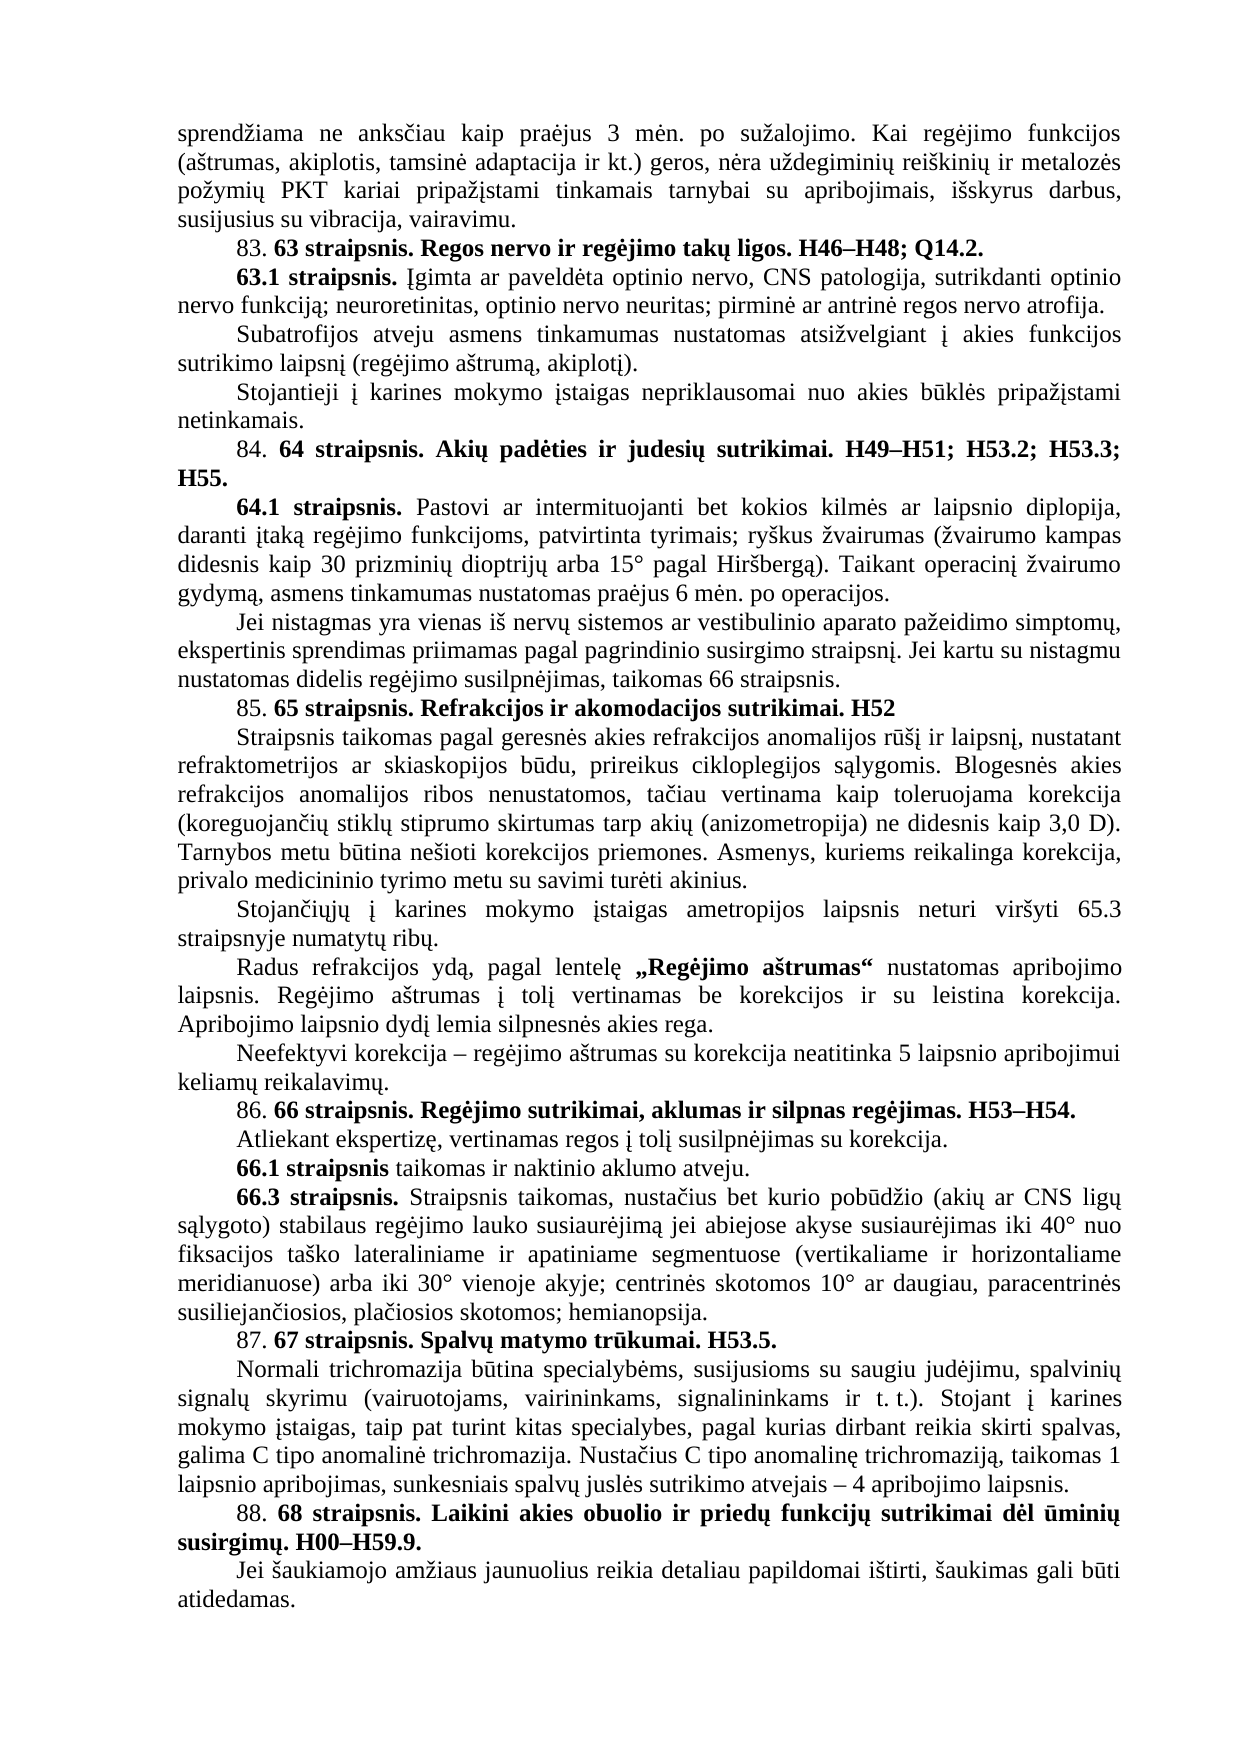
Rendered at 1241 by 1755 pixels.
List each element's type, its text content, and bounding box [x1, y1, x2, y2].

text Jei šaukiamojo amžiaus jaunuolius reikia detaliau papildomai ištirti, šaukimas gali būti atidedamas. [177, 1556, 1122, 1613]
text 86. 66 straipsnis. Regėjimo sutrikimai, aklumas ir silpnas regėjimas. H53–H54. [177, 1096, 1122, 1124]
text Subatrofijos atveju asmens tinkamumas nustatomas atsižvelgiant į akies funkcijos sutrikimo laipsnį (regėjimo aštrumą, akiplotį). [177, 319, 1122, 377]
text 63.1 straipsnis. Įgimta ar paveldėta optinio nervo, CNS patologija, sutrikdanti optinio nervo funkciją; neuroretinitas, optinio nervo neuritas; pirminė ar antrinė regos nervo atrofija. [177, 262, 1122, 319]
text 85. 65 straipsnis. Refrakcijos ir akomodacijos sutrikimai. H52 [177, 693, 1122, 722]
text Stojantieji į karines mokymo įstaigas nepriklausomai nuo akies būklės pripažįstami netinkamais. [177, 377, 1122, 434]
text 66.1 straipsnis taikomas ir naktinio aklumo atveju. [177, 1153, 1122, 1182]
text 87. 67 straipsnis. Spalvų matymo trūkumai. H53.5. [177, 1326, 1122, 1354]
text Neefektyvi korekcija – regėjimo aštrumas su korekcija neatitinka 5 laipsnio apribojimui keliamų reikalavimų. [177, 1038, 1122, 1096]
text Normali trichromazija būtina specialybėms, susijusioms su saugiu judėjimu, spalvinių signalų skyrimu (vairuotojams, vairininkams, signalininkams ir t. t.). Stojant į karines mokymo įstaigas, taip pat turint kitas specialybes, pagal kurias dirbant reikia skirti spalvas, galima C tipo anomalinė trichromazija. Nustačius C tipo anomalinę trichromaziją, taikomas 1 laipsnio apribojimas, sunkesniais spalvų juslės sutrikimo atvejais – 4 apribojimo laipsnis. [177, 1354, 1122, 1498]
text sprendžiama ne anksčiau kaip praėjus 3 mėn. po sužalojimo. Kai regėjimo funkcijos (aštrumas, akiplotis, tamsinė adaptacija ir kt.) geros, nėra uždegiminių reiškinių ir metalozės požymių PKT kariai pripažįstami tinkamais tarnybai su apribojimais, išskyrus darbus, susijusius su vibracija, vairavimu. [177, 118, 1122, 233]
text Atliekant ekspertizę, vertinamas regos į tolį susilpnėjimas su korekcija. [177, 1124, 1122, 1153]
text Straipsnis taikomas pagal geresnės akies refrakcijos anomalijos rūšį ir laipsnį, nustatant refraktometrijos ar skiaskopijos būdu, prireikus cikloplegijos sąlygomis. Blogesnės akies refrakcijos anomalijos ribos nenustatomos, tačiau vertinama kaip toleruojama korekcija (koreguojančių stiklų stiprumo skirtumas tarp akių (anizometropija) ne didesnis kaip 3,0 D). Tarnybos metu būtina nešioti korekcijos priemones. Asmenys, kuriems reikalinga korekcija, privalo medicininio tyrimo metu su savimi turėti akinius. [177, 722, 1122, 894]
text Jei nistagmas yra vienas iš nervų sistemos ar vestibulinio aparato pažeidimo simptomų, ekspertinis sprendimas priimamas pagal pagrindinio susirgimo straipsnį. Jei kartu su nistagmu nustatomas didelis regėjimo susilpnėjimas, taikomas 66 straipsnis. [177, 607, 1122, 693]
text Stojančiųjų į karines mokymo įstaigas ametropijos laipsnis neturi viršyti 65.3 straipsnyje numatytų ribų. [177, 894, 1122, 952]
text Radus refrakcijos ydą, pagal lentelę „Regėjimo aštrumas“ nustatomas apribojimo laipsnis. Regėjimo aštrumas į tolį vertinamas be korekcijos ir su leistina korekcija. Apribojimo laipsnio dydį lemia silpnesnės akies rega. [177, 952, 1122, 1038]
text 64.1 straipsnis. Pastovi ar intermituojanti bet kokios kilmės ar laipsnio diplopija, daranti įtaką regėjimo funkcijoms, patvirtinta tyrimais; ryškus žvairumas (žvairumo kampas didesnis kaip 30 prizminių dioptrijų arba 15° pagal Hiršbergą). Taikant operacinį žvairumo gydymą, asmens tinkamumas nustatomas praėjus 6 mėn. po operacijos. [177, 492, 1122, 607]
text 83. 63 straipsnis. Regos nervo ir regėjimo takų ligos. H46–H48; Q14.2. [177, 233, 1122, 262]
text 66.3 straipsnis. Straipsnis taikomas, nustačius bet kurio pobūdžio (akių ar CNS ligų sąlygoto) stabilaus regėjimo lauko susiaurėjimą jei abiejose akyse susiaurėjimas iki 40° nuo fiksacijos taško lateraliniame ir apatiniame segmentuose (vertikaliame ir horizontaliame meridianuose) arba iki 30° vienoje akyje; centrinės skotomos 10° ar daugiau, paracentrinės susiliejančiosios, plačiosios skotomos; hemianopsija. [177, 1182, 1122, 1326]
text 88. 68 straipsnis. Laikini akies obuolio ir priedų funkcijų sutrikimai dėl ūminių susirgimų. H00–H59.9. [177, 1498, 1122, 1556]
text 84. 64 straipsnis. Akių padėties ir judesių sutrikimai. H49–H51; H53.2; H53.3; H55. [177, 434, 1122, 492]
